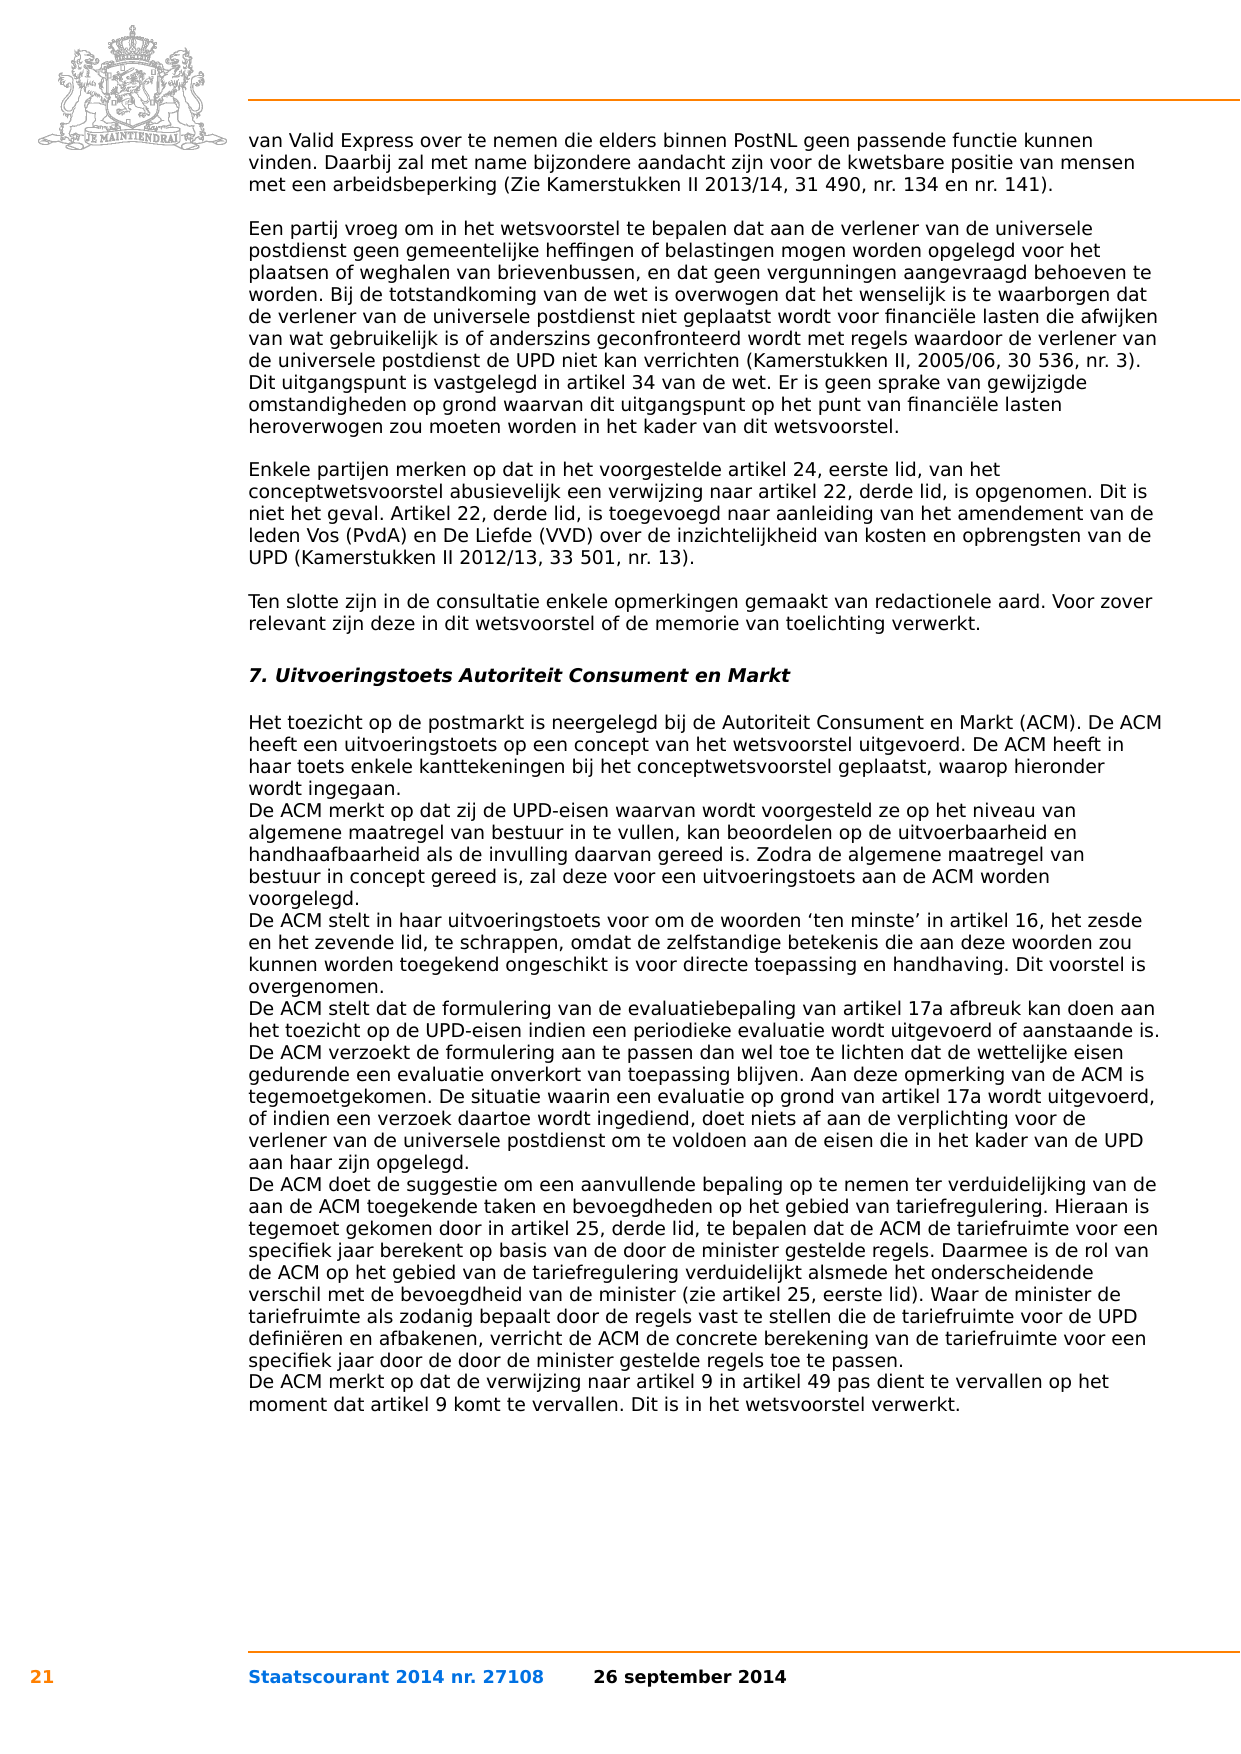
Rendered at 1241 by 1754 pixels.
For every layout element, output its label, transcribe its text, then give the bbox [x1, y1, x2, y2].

text Enkele partijen merken op dat in het voorgestelde artikel 24, eerste lid, van het conceptwetsvoorstel abusievelijk een verwijzing naar artikel 22, derde lid, is opgenomen. Dit is niet het geval. Artikel 22, derde lid, is toegevoegd naar aanleiding van het amendement van de leden Vos (PvdA) en De Liefde (VVD) over de inzichtelijkheid van kosten en opbrengsten van de UPD (Kamerstukken II 2012/13, 33 501, nr. 13). [248, 459, 1163, 569]
text De ACM merkt op dat zij de UPD-eisen waarvan wordt voorgesteld ze op het niveau van algemene maatregel van bestuur in te vullen, kan beoordelen op de uitvoerbaarheid en handhaafbaarheid als de invulling daarvan gereed is. Zodra de algemene maatregel van bestuur in concept gereed is, zal deze voor een uitvoeringstoets aan de ACM worden voorgelegd. [248, 800, 1163, 910]
text De ACM merkt op dat de verwijzing naar artikel 9 in artikel 49 pas dient te vervallen op het moment dat artikel 9 komt te vervallen. Dit is in het wetsvoorstel verwerkt. [248, 1371, 1163, 1415]
text De ACM stelt in haar uitvoeringstoets voor om de woorden ‘ten minste’ in artikel 16, het zesde en het zevende lid, te schrappen, omdat de zelfstandige betekenis die aan deze woorden zou kunnen worden toegekend ongeschikt is voor directe toepassing en handhaving. Dit voorstel is overgenomen. [248, 910, 1163, 998]
picture [38, 25, 227, 150]
text Het toezicht op de postmarkt is neergelegd bij de Autoriteit Consument en Markt (ACM). De ACM heeft een uitvoeringstoets op een concept van het wetsvoorstel uitgevoerd. De ACM heeft in haar toets enkele kanttekeningen bij het conceptwetsvoorstel geplaatst, waarop hieronder wordt ingegaan. [248, 712, 1163, 800]
text De ACM stelt dat de formulering van de evaluatiebepaling van artikel 17a afbreuk kan doen aan het toezicht op de UPD-eisen indien een periodieke evaluatie wordt uitgevoerd of aanstaande is. De ACM verzoekt de formulering aan te passen dan wel toe te lichten dat de wettelijke eisen gedurende een evaluatie onverkort van toepassing blijven. Aan deze opmerking van de ACM is tegemoetgekomen. De situatie waarin een evaluatie op grond van artikel 17a wordt uitgevoerd, of indien een verzoek daartoe wordt ingediend, doet niets af aan de verplichting voor de verlener van de universele postdienst om te voldoen aan de eisen die in het kader van de UPD aan haar zijn opgelegd. [248, 998, 1163, 1174]
text De ACM doet de suggestie om een aanvullende bepaling op te nemen ter verduidelijking van de aan de ACM toegekende taken en bevoegdheden op het gebied van tariefregulering. Hieraan is tegemoet gekomen door in artikel 25, derde lid, te bepalen dat de ACM de tariefruimte voor een specifiek jaar berekent op basis van de door de minister gestelde regels. Daarmee is de rol van de ACM op het gebied van de tariefregulering verduidelijkt alsmede het onderscheidende verschil met de bevoegdheid van de minister (zie artikel 25, eerste lid). Waar de minister de tariefruimte als zodanig bepaalt door de regels vast te stellen die de tariefruimte voor de UPD definiëren en afbakenen, verricht de ACM de concrete berekening van de tariefruimte voor een specifiek jaar door de door de minister gestelde regels toe te passen. [248, 1174, 1163, 1371]
subtitle 7. Uitvoeringstoets Autoriteit Consument en Markt [248, 665, 1163, 687]
text van Valid Express over te nemen die elders binnen PostNL geen passende functie kunnen vinden. Daarbij zal met name bijzondere aandacht zijn voor de kwetsbare positie van mensen met een arbeidsbeperking (Zie Kamerstukken II 2013/14, 31 490, nr. 134 en nr. 141). [248, 130, 1163, 196]
text Een partij vroeg om in het wetsvoorstel te bepalen dat aan de verlener van de universele postdienst geen gemeentelijke heffingen of belastingen mogen worden opgelegd voor het plaatsen of weghalen van brievenbussen, en dat geen vergunningen aangevraagd behoeven te worden. Bij de totstandkoming van de wet is overwogen dat het wenselijk is te waarborgen dat de verlener van de universele postdienst niet geplaatst wordt voor financiële lasten die afwijken van wat gebruikelijk is of anderszins geconfronteerd wordt met regels waardoor de verlener van de universele postdienst de UPD niet kan verrichten (Kamerstukken II, 2005/06, 30 536, nr. 3). Dit uitgangspunt is vastgelegd in artikel 34 van de wet. Er is geen sprake van gewijzigde omstandigheden op grond waarvan dit uitgangspunt op het punt van financiële lasten heroverwogen zou moeten worden in het kader van dit wetsvoorstel. [248, 218, 1163, 437]
text Ten slotte zijn in de consultatie enkele opmerkingen gemaakt van redactionele aard. Voor zover relevant zijn deze in dit wetsvoorstel of de memorie van toelichting verwerkt. [248, 591, 1163, 635]
